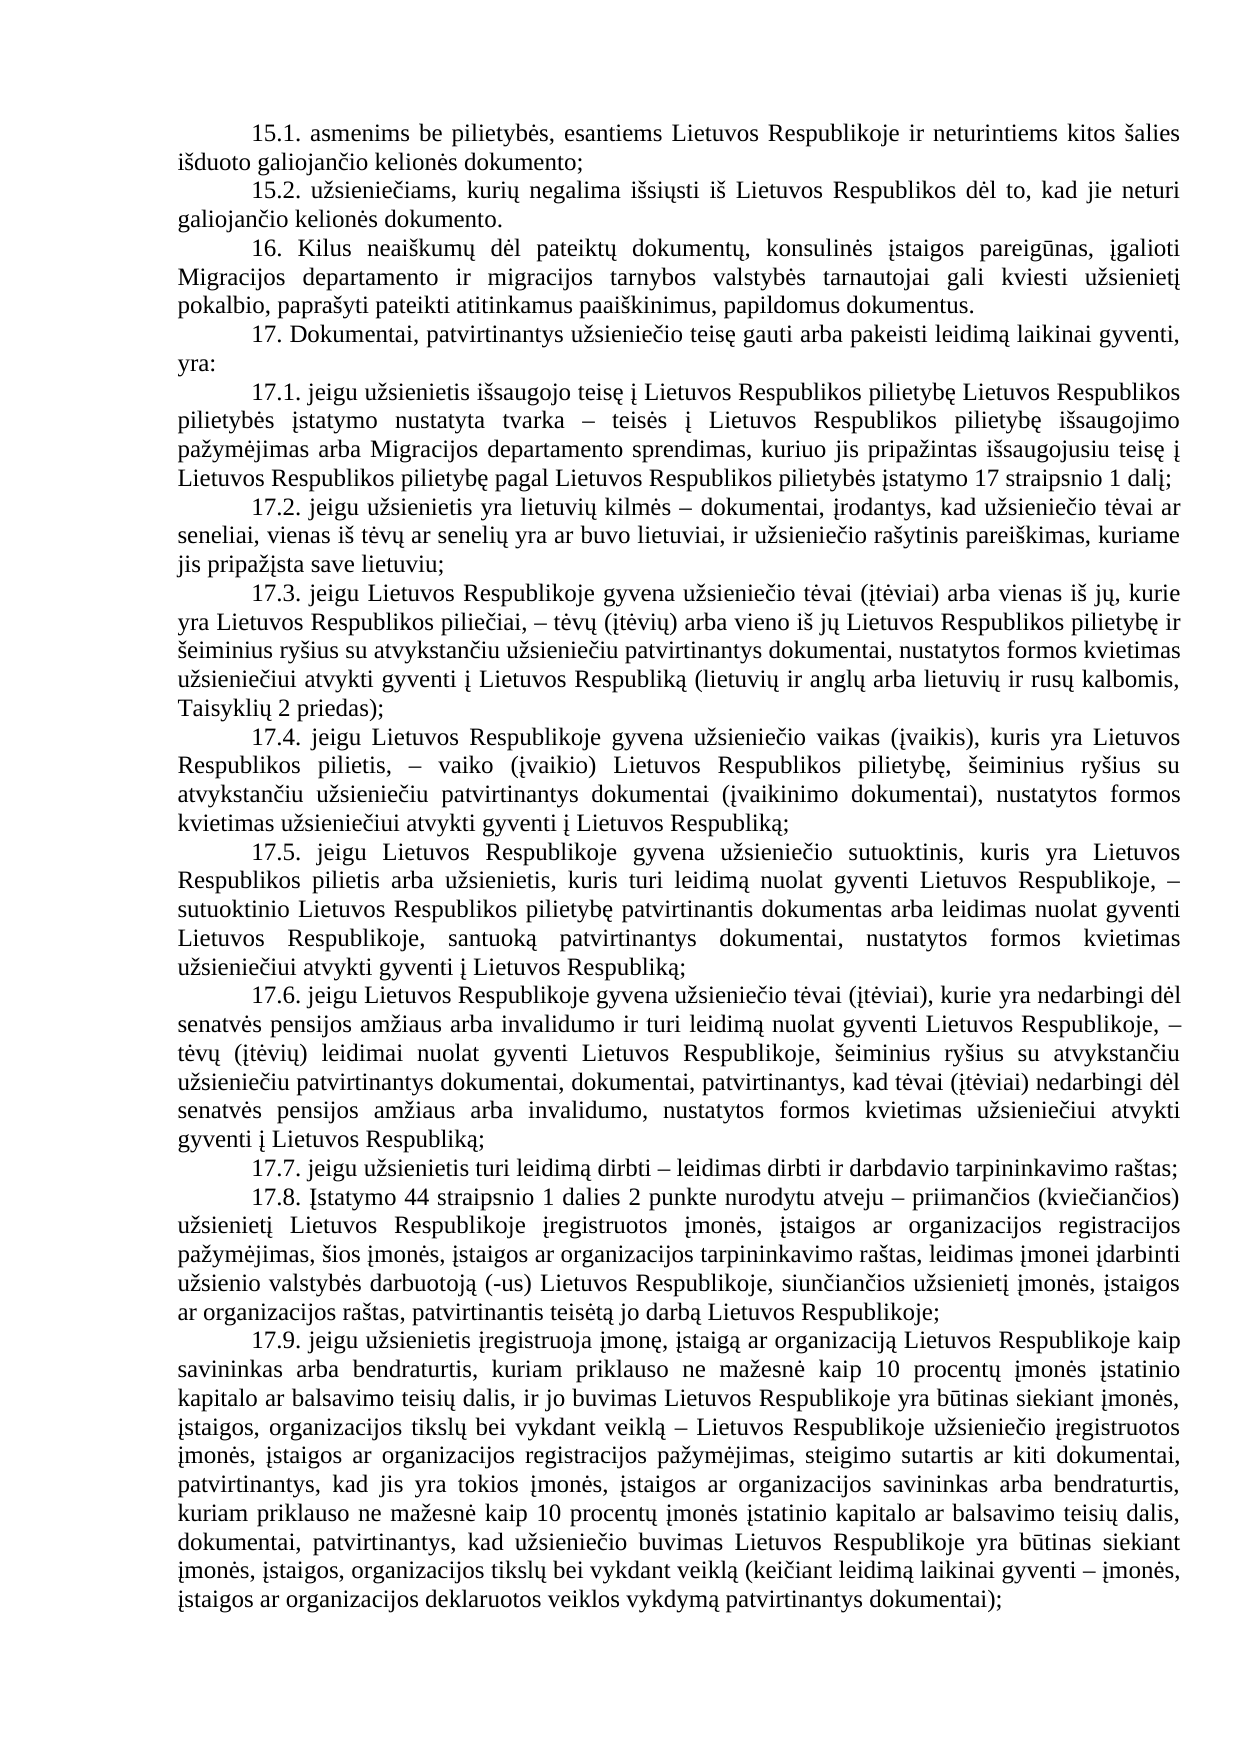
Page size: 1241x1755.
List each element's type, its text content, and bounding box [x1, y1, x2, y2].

text 17.6. jeigu Lietuvos Respublikoje gyvena užsieniečio tėvai (įtėviai), kurie yra nedarbingi dėl senatvės pensijos amžiaus arba invalidumo ir turi leidimą nuolat gyventi Lietuvos Respublikoje, – tėvų (įtėvių) leidimai nuolat gyventi Lietuvos Respublikoje, šeiminius ryšius su atvykstančiu užsieniečiu patvirtinantys dokumentai, dokumentai, patvirtinantys, kad tėvai (įtėviai) nedarbingi dėl senatvės pensijos amžiaus arba invalidumo, nustatytos formos kvietimas užsieniečiui atvykti gyventi į Lietuvos Respubliką; [177, 981, 1181, 1153]
text 17.8. Įstatymo 44 straipsnio 1 dalies 2 punkte nurodytu atveju – priimančios (kviečiančios) užsienietį Lietuvos Respublikoje įregistruotos įmonės, įstaigos ar organizacijos registracijos pažymėjimas, šios įmonės, įstaigos ar organizacijos tarpininkavimo raštas, leidimas įmonei įdarbinti užsienio valstybės darbuotoją (-us) Lietuvos Respublikoje, siunčiančios užsienietį įmonės, įstaigos ar organizacijos raštas, patvirtinantis teisėtą jo darbą Lietuvos Respublikoje; [177, 1182, 1181, 1326]
text 17.3. jeigu Lietuvos Respublikoje gyvena užsieniečio tėvai (įtėviai) arba vienas iš jų, kurie yra Lietuvos Respublikos piliečiai, – tėvų (įtėvių) arba vieno iš jų Lietuvos Respublikos pilietybę ir šeiminius ryšius su atvykstančiu užsieniečiu patvirtinantys dokumentai, nustatytos formos kvietimas užsieniečiui atvykti gyventi į Lietuvos Respubliką (lietuvių ir anglų arba lietuvių ir rusų kalbomis, Taisyklių 2 priedas); [177, 578, 1181, 722]
text 17.5. jeigu Lietuvos Respublikoje gyvena užsieniečio sutuoktinis, kuris yra Lietuvos Respublikos pilietis arba užsienietis, kuris turi leidimą nuolat gyventi Lietuvos Respublikoje, – sutuoktinio Lietuvos Respublikos pilietybę patvirtinantis dokumentas arba leidimas nuolat gyventi Lietuvos Respublikoje, santuoką patvirtinantys dokumentai, nustatytos formos kvietimas užsieniečiui atvykti gyventi į Lietuvos Respubliką; [177, 837, 1181, 981]
text 17.9. jeigu užsienietis įregistruoja įmonę, įstaigą ar organizaciją Lietuvos Respublikoje kaip savininkas arba bendraturtis, kuriam priklauso ne mažesnė kaip 10 procentų įmonės įstatinio kapitalo ar balsavimo teisių dalis, ir jo buvimas Lietuvos Respublikoje yra būtinas siekiant įmonės, įstaigos, organizacijos tikslų bei vykdant veiklą – Lietuvos Respublikoje užsieniečio įregistruotos įmonės, įstaigos ar organizacijos registracijos pažymėjimas, steigimo sutartis ar kiti dokumentai, patvirtinantys, kad jis yra tokios įmonės, įstaigos ar organizacijos savininkas arba bendraturtis, kuriam priklauso ne mažesnė kaip 10 procentų įmonės įstatinio kapitalo ar balsavimo teisių dalis, dokumentai, patvirtinantys, kad užsieniečio buvimas Lietuvos Respublikoje yra būtinas siekiant įmonės, įstaigos, organizacijos tikslų bei vykdant veiklą (keičiant leidimą laikinai gyventi – įmonės, įstaigos ar organizacijos deklaruotos veiklos vykdymą patvirtinantys dokumentai); [177, 1326, 1181, 1613]
text 17.2. jeigu užsienietis yra lietuvių kilmės – dokumentai, įrodantys, kad užsieniečio tėvai ar seneliai, vienas iš tėvų ar senelių yra ar buvo lietuviai, ir užsieniečio rašytinis pareiškimas, kuriame jis pripažįsta save lietuviu; [177, 492, 1181, 578]
text 15.1. asmenims be pilietybės, esantiems Lietuvos Respublikoje ir neturintiems kitos šalies išduoto galiojančio kelionės dokumento; [177, 118, 1181, 176]
text 17.7. jeigu užsienietis turi leidimą dirbti – leidimas dirbti ir darbdavio tarpininkavimo raštas; [177, 1153, 1181, 1182]
text 17.4. jeigu Lietuvos Respublikoje gyvena užsieniečio vaikas (įvaikis), kuris yra Lietuvos Respublikos pilietis, – vaiko (įvaikio) Lietuvos Respublikos pilietybę, šeiminius ryšius su atvykstančiu užsieniečiu patvirtinantys dokumentai (įvaikinimo dokumentai), nustatytos formos kvietimas užsieniečiui atvykti gyventi į Lietuvos Respubliką; [177, 722, 1181, 837]
text 17. Dokumentai, patvirtinantys užsieniečio teisę gauti arba pakeisti leidimą laikinai gyventi, yra: [177, 319, 1181, 377]
text 17.1. jeigu užsienietis išsaugojo teisę į Lietuvos Respublikos pilietybę Lietuvos Respublikos pilietybės įstatymo nustatyta tvarka – teisės į Lietuvos Respublikos pilietybę išsaugojimo pažymėjimas arba Migracijos departamento sprendimas, kuriuo jis pripažintas išsaugojusiu teisę į Lietuvos Respublikos pilietybę pagal Lietuvos Respublikos pilietybės įstatymo 17 straipsnio 1 dalį; [177, 377, 1181, 492]
text 15.2. užsieniečiams, kurių negalima išsiųsti iš Lietuvos Respublikos dėl to, kad jie neturi galiojančio kelionės dokumento. [177, 176, 1181, 233]
text 16. Kilus neaiškumų dėl pateiktų dokumentų, konsulinės įstaigos pareigūnas, įgalioti Migracijos departamento ir migracijos tarnybos valstybės tarnautojai gali kviesti užsienietį pokalbio, paprašyti pateikti atitinkamus paaiškinimus, papildomus dokumentus. [177, 233, 1181, 319]
